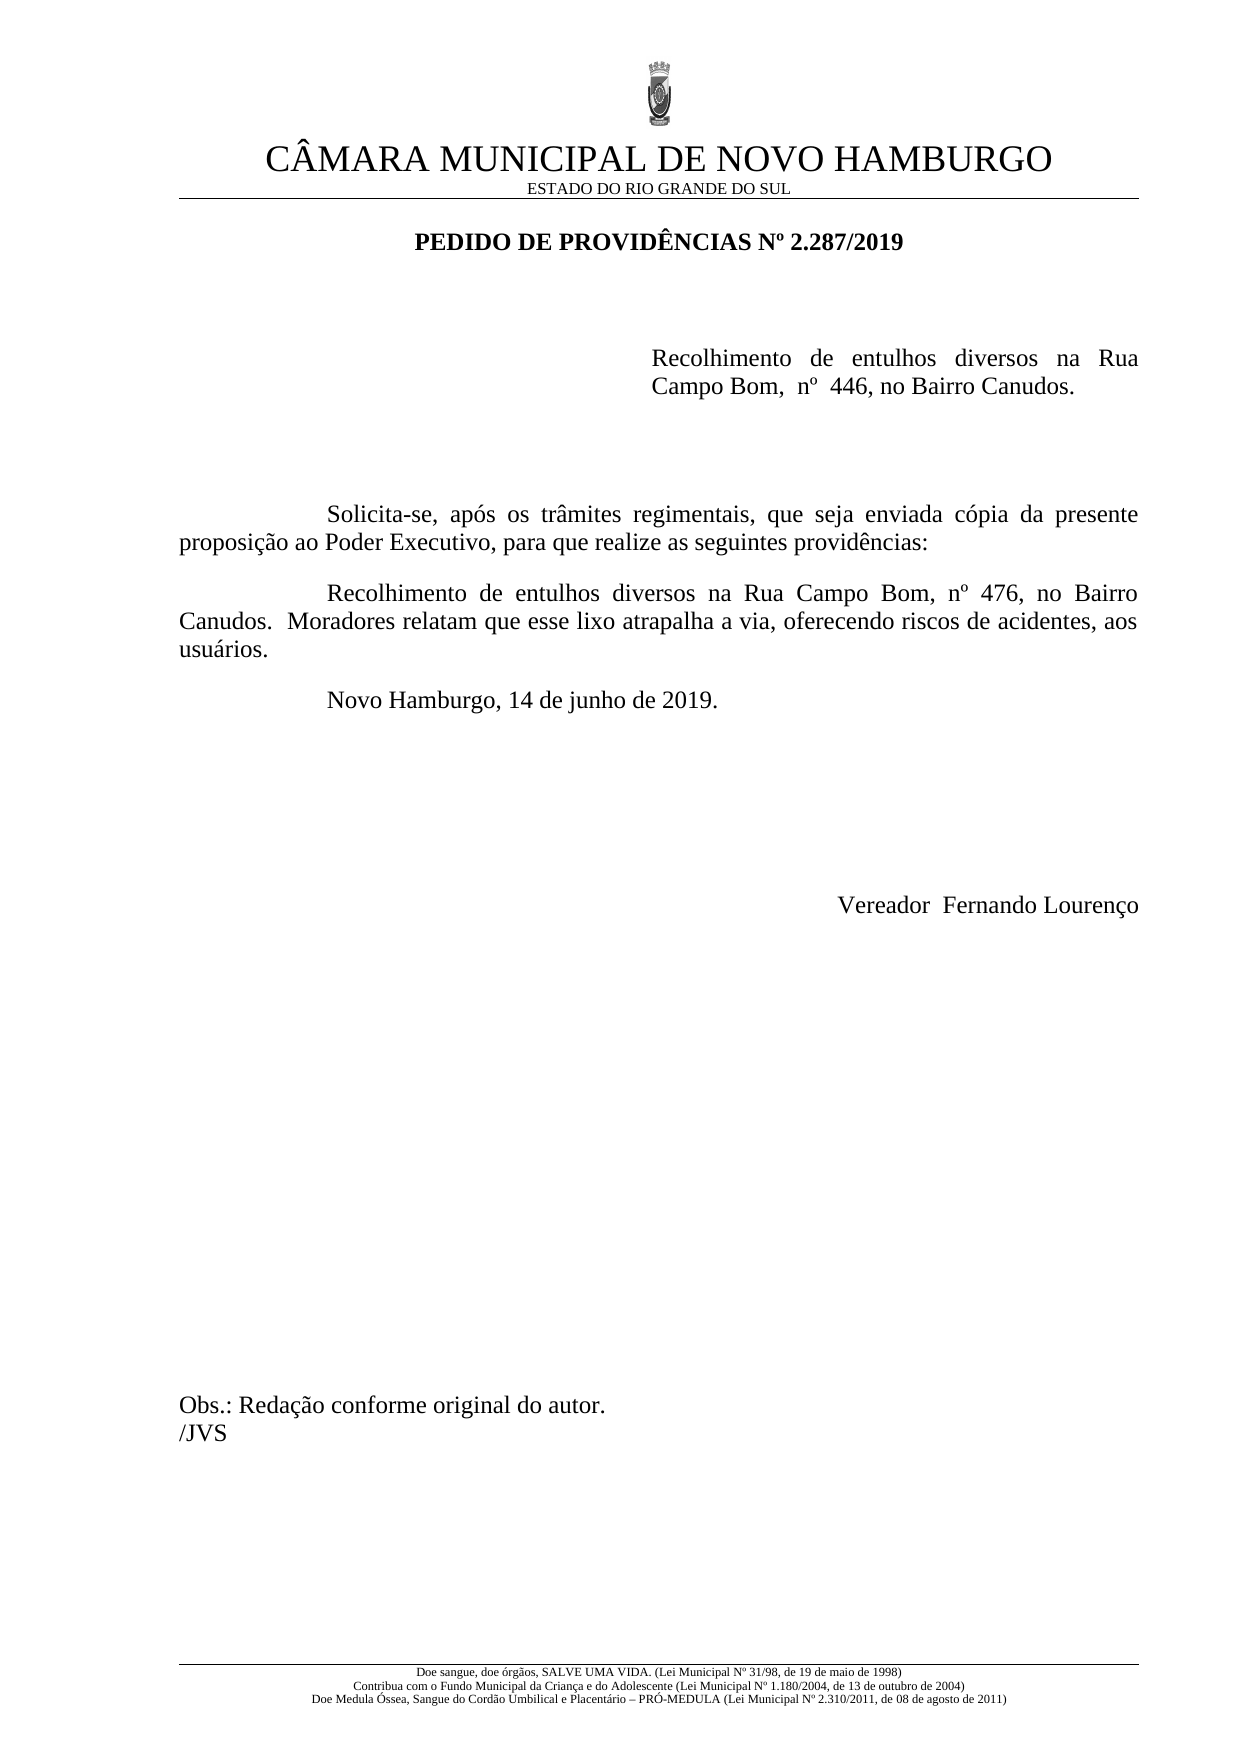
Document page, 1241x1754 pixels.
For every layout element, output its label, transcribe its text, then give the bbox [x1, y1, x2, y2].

text Novo Hamburgo, 14 de junho de 2019. [179, 686, 1139, 714]
text PEDIDO DE PROVIDÊNCIAS Nº 2.287/2019 [179, 228, 1139, 256]
text Recolhimento de entulhos diversos na Rua Campo Bom, nº 476, no Bairro Canudos. Moradores relatam que esse lixo atrapalha a via, oferecendo riscos de acidentes, aos usuários. [179, 579, 1139, 662]
text /JVS [179, 1419, 1139, 1447]
text Recolhimento de entulhos diversos na Rua Campo Bom, nº 446, no Bairro Canudos. [651, 344, 1139, 400]
text Solicita-se, após os trâmites regimentais, que seja enviada cópia da presente proposição ao Poder Executivo, para que realize as seguintes providências: [179, 500, 1139, 556]
text Obs.: Redação conforme original do autor. [179, 1391, 1139, 1419]
text Vereador Fernando Lourenço [179, 891, 1139, 919]
